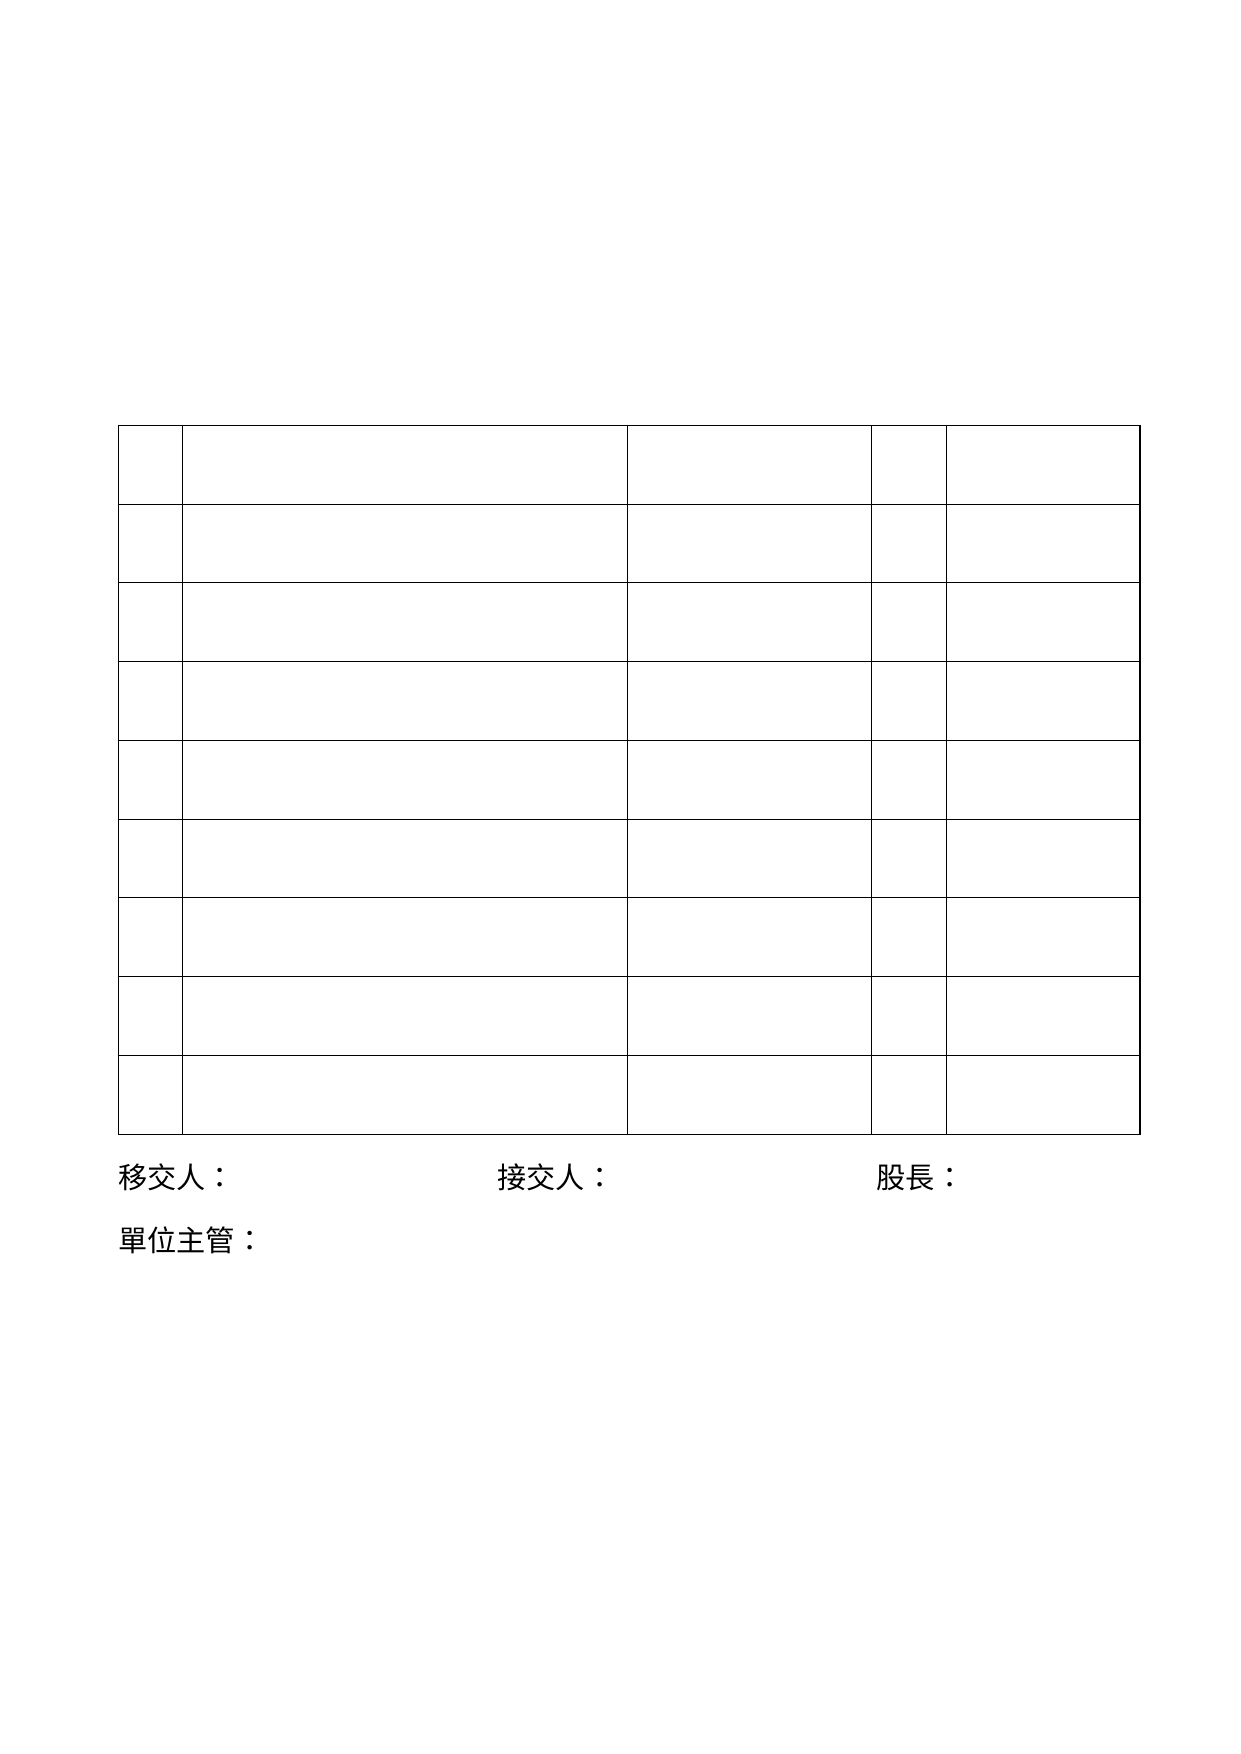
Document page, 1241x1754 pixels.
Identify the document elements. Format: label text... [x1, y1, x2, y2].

table_cell [183, 898, 627, 976]
table_cell [628, 898, 871, 976]
table_cell [119, 820, 182, 897]
table_cell [119, 741, 182, 818]
table_cell [119, 898, 182, 976]
table_cell [119, 583, 182, 661]
table_cell [947, 505, 1139, 582]
table_cell [119, 505, 182, 582]
table_cell [628, 1056, 871, 1133]
table_cell [872, 505, 946, 582]
table_cell [183, 426, 627, 503]
table_cell [628, 505, 871, 582]
text 移交人： 接交人： 股長： 單位主管： [118, 1135, 1122, 1259]
table_cell [872, 898, 946, 976]
table_cell [628, 820, 871, 897]
table_cell [183, 820, 627, 897]
table_cell [947, 583, 1139, 661]
table_cell [947, 662, 1139, 740]
table_cell [628, 662, 871, 740]
table_cell [947, 898, 1139, 976]
table_cell [628, 741, 871, 818]
table_cell [183, 662, 627, 740]
table_cell [872, 977, 946, 1055]
table_cell [872, 662, 946, 740]
table_cell [183, 505, 627, 582]
table_cell [947, 977, 1139, 1055]
table_cell [947, 1056, 1139, 1133]
table_cell [872, 820, 946, 897]
table_cell [119, 977, 182, 1055]
table_cell [947, 820, 1139, 897]
table_cell [947, 426, 1139, 503]
table_cell [119, 1056, 182, 1133]
table_cell [872, 741, 946, 818]
table_cell [628, 977, 871, 1055]
table_cell [183, 977, 627, 1055]
table_cell [628, 426, 871, 503]
table_cell [183, 583, 627, 661]
table_cell [872, 583, 946, 661]
table_cell [947, 741, 1139, 818]
table_cell [628, 583, 871, 661]
table_cell [119, 426, 182, 503]
table_cell [872, 1056, 946, 1133]
table_cell [872, 426, 946, 503]
table_cell [183, 741, 627, 818]
table_cell [119, 662, 182, 740]
table_cell [183, 1056, 627, 1133]
